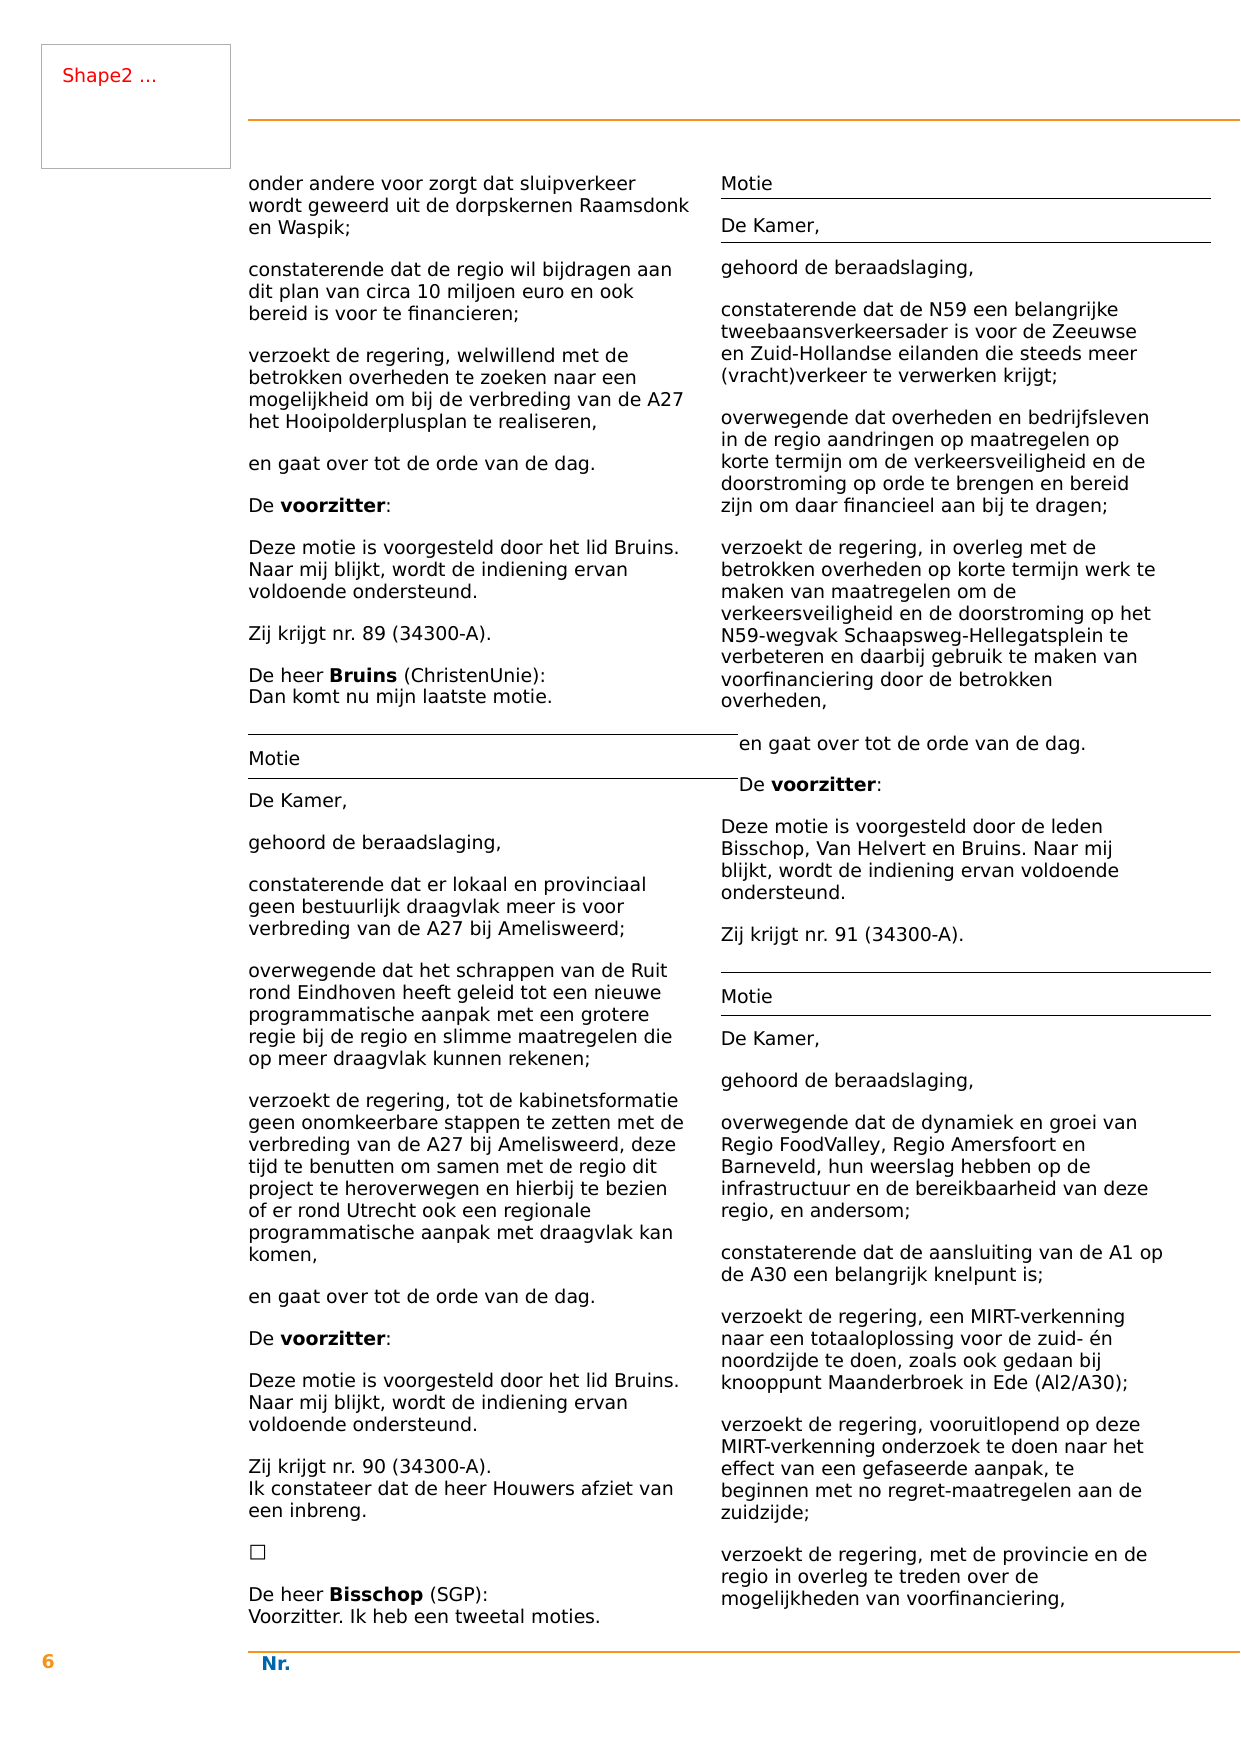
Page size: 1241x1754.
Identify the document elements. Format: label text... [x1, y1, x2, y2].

text Zij krijgt nr. 89 (34300-A). [248, 622, 691, 644]
text verzoekt de regering, tot de kabinetsformatie geen onomkeerbare stappen te zetten met de verbreding van de A27 bij Amelisweerd, deze tijd te benutten om samen met de regio dit project te heroverwegen en hierbij te bezien of er rond Utrecht ook een regionale programmatische aanpak met draagvlak kan komen, [248, 1090, 691, 1266]
text onder andere voor zorgt dat sluipverkeer wordt geweerd uit de dorpskernen Raamsdonk en Waspik; [248, 173, 691, 239]
text gehoord de beraadslaging, [248, 832, 691, 854]
text gehoord de beraadslaging, [721, 257, 1163, 279]
text Deze motie is voorgesteld door het lid Bruins. Naar mij blijkt, wordt de indiening ervan voldoende ondersteund. [248, 1370, 691, 1436]
text verzoekt de regering, welwillend met de betrokken overheden te zoeken naar een mogelijkheid om bij de verbreding van de A27 het Hooipolderplusplan te realiseren, [248, 345, 691, 433]
text Ik constateer dat de heer Houwers afziet van een inbreng. [248, 1478, 691, 1522]
text en gaat over tot de orde van de dag. [248, 1286, 691, 1308]
text en gaat over tot de orde van de dag. [248, 453, 691, 474]
text De Kamer, [721, 1028, 1163, 1050]
text constaterende dat er lokaal en provinciaal geen bestuurlijk draagvlak meer is voor verbreding van de A27 bij Amelisweerd; [248, 874, 691, 940]
text ⬜ [248, 1542, 691, 1564]
text Motie [721, 986, 1163, 1008]
text verzoekt de regering, vooruitlopend op deze MIRT-verkenning onderzoek te doen naar het effect van een gefaseerde aanpak, te beginnen met no regret-maatregelen aan de zuidzijde; [721, 1414, 1163, 1524]
text overwegende dat de dynamiek en groei van Regio FoodValley, Regio Amersfoort en Barneveld, hun weerslag hebben op de infrastructuur en de bereikbaarheid van deze regio, en andersom; [721, 1112, 1163, 1222]
text De voorzitter: [248, 1328, 691, 1350]
text verzoekt de regering, een MIRT-verkenning naar een totaaloplossing voor de zuid- én noordzijde te doen, zoals ook gedaan bij knooppunt Maanderbroek in Ede (Al2/A30); [721, 1306, 1163, 1394]
text Dan komt nu mijn laatste motie. [248, 686, 691, 708]
text De heer Bisschop (SGP): [248, 1584, 691, 1606]
text Motie [721, 173, 1163, 195]
text verzoekt de regering, in overleg met de betrokken overheden op korte termijn werk te maken van maatregelen om de verkeersveiligheid en de doorstroming op het N59-wegvak Schaapsweg-Hellegatsplein te verbeteren en daarbij gebruik te maken van voorfinanciering door de betrokken overheden, [721, 537, 1163, 712]
text De Kamer, [721, 215, 1163, 237]
text Deze motie is voorgesteld door de leden Bisschop, Van Helvert en Bruins. Naar mij blijkt, wordt de indiening ervan voldoende ondersteund. [721, 816, 1163, 904]
text constaterende dat de regio wil bijdragen aan dit plan van circa 10 miljoen euro en ook bereid is voor te financieren; [248, 259, 691, 325]
text constaterende dat de N59 een belangrijke tweebaansverkeersader is voor de Zeeuwse en Zuid-Hollandse eilanden die steeds meer (vracht)verkeer te verwerken krijgt; [721, 299, 1163, 387]
text Motie [248, 748, 691, 770]
text Zij krijgt nr. 91 (34300-A). [721, 924, 1163, 946]
text De Kamer, [248, 790, 691, 812]
text De voorzitter: [721, 774, 1163, 796]
text constaterende dat de aansluiting van de A1 op de A30 een belangrijk knelpunt is; [721, 1242, 1163, 1286]
text De heer Bruins (ChristenUnie): [248, 664, 691, 686]
text Voorzitter. Ik heb een tweetal moties. [248, 1606, 691, 1628]
text De voorzitter: [248, 494, 691, 517]
text gehoord de beraadslaging, [721, 1070, 1163, 1092]
text Deze motie is voorgesteld door het lid Bruins. Naar mij blijkt, wordt de indiening ervan voldoende ondersteund. [248, 537, 691, 602]
text overwegende dat overheden en bedrijfsleven in de regio aandringen op maatregelen op korte termijn om de verkeersveiligheid en de doorstroming op orde te brengen en bereid zijn om daar financieel aan bij te dragen; [721, 407, 1163, 517]
text Zij krijgt nr. 90 (34300-A). [248, 1456, 691, 1478]
text overwegende dat het schrappen van de Ruit rond Eindhoven heeft geleid tot een nieuwe programmatische aanpak met een grotere regie bij de regio en slimme maatregelen die op meer draagvlak kunnen rekenen; [248, 960, 691, 1070]
text verzoekt de regering, met de provincie en de regio in overleg te treden over de mogelijkheden van voorfinanciering, [721, 1544, 1163, 1610]
text en gaat over tot de orde van de dag. [721, 732, 1163, 754]
